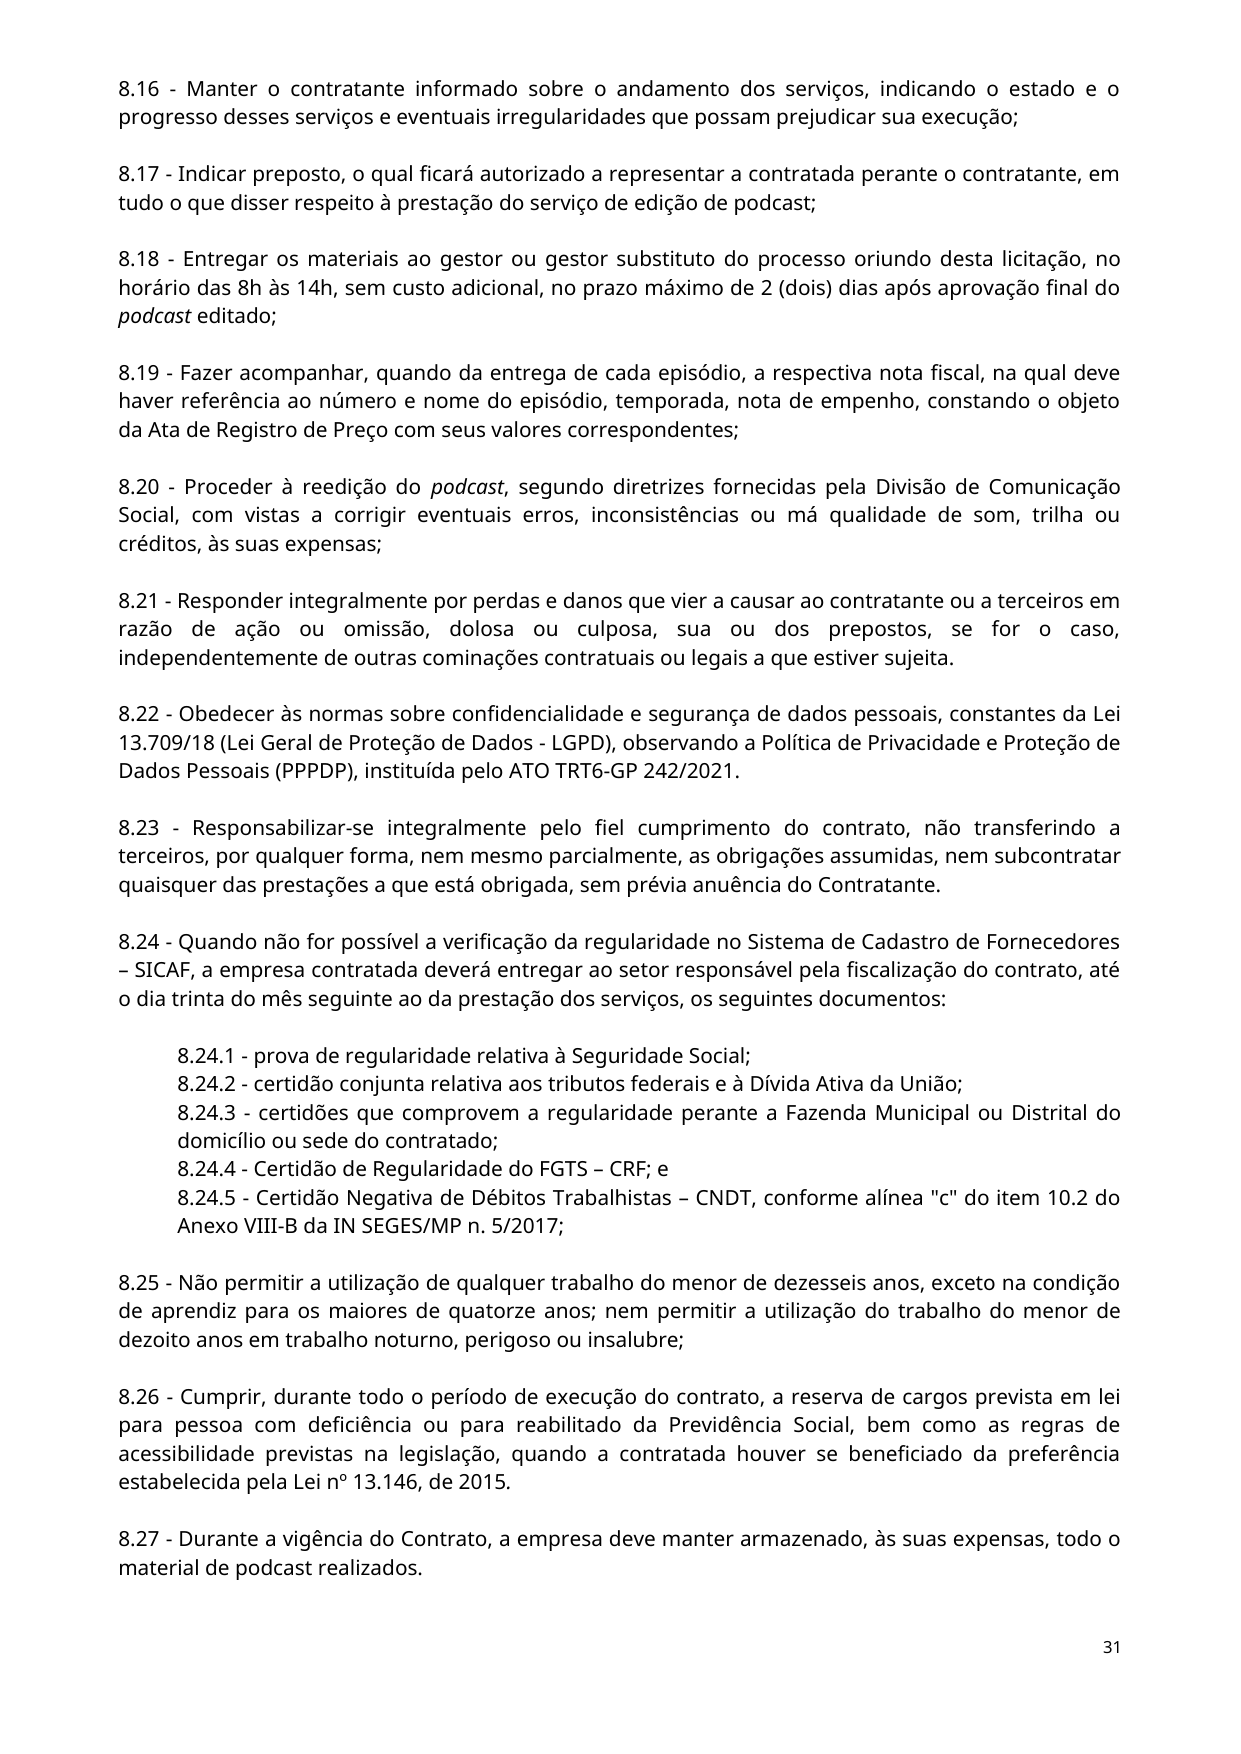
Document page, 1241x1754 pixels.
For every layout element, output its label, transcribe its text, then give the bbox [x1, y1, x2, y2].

text 8.24.2 - certidão conjunta relativa aos tributos federais e à Dívida Ativa da União; [177, 1069, 1122, 1098]
text 8.25 - Não permitir a utilização de qualquer trabalho do menor de dezesseis anos, exceto na condição de aprendiz para os maiores de quatorze anos; nem permitir a utilização do trabalho do menor de dezoito anos em trabalho noturno, perigoso ou insalubre; [118, 1268, 1122, 1353]
text 8.23 - Responsabilizar-se integralmente pelo fiel cumprimento do contrato, não transferindo a terceiros, por qualquer forma, nem mesmo parcialmente, as obrigações assumidas, nem subcontratar quaisquer das prestações a que está obrigada, sem prévia anuência do Contratante. [118, 813, 1122, 898]
text 8.19 - Fazer acompanhar, quando da entrega de cada episódio, a respectiva nota fiscal, na qual deve haver referência ao número e nome do episódio, temporada, nota de empenho, constando o objeto da Ata de Registro de Preço com seus valores correspondentes; [118, 358, 1122, 443]
text 8.22 - Obedecer às normas sobre confidencialidade e segurança de dados pessoais, constantes da Lei 13.709/18 (Lei Geral de Proteção de Dados - LGPD), observando a Política de Privacidade e Proteção de Dados Pessoais (PPPDP), instituída pelo ATO TRT6-GP 242/2021. [118, 699, 1122, 785]
text 8.24.4 - Certidão de Regularidade do FGTS – CRF; e [177, 1154, 1122, 1183]
text 8.26 - Cumprir, durante todo o período de execução do contrato, a reserva de cargos prevista em lei para pessoa com deficiência ou para reabilitado da Previdência Social, bem como as regras de acessibilidade previstas na legislação, quando a contratada houver se beneficiado da preferência estabelecida pela Lei nº 13.146, de 2015. [118, 1382, 1122, 1496]
text 8.24.1 - prova de regularidade relativa à Seguridade Social; [177, 1041, 1122, 1069]
text 8.21 - Responder integralmente por perdas e danos que vier a causar ao contratante ou a terceiros em razão de ação ou omissão, dolosa ou culposa, sua ou dos prepostos, se for o caso, independentemente de outras cominações contratuais ou legais a que estiver sujeita. [118, 586, 1122, 671]
text 8.27 - Durante a vigência do Contrato, a empresa deve manter armazenado, às suas expensas, todo o material de podcast realizados. [118, 1524, 1122, 1581]
text 8.17 - Indicar preposto, o qual ficará autorizado a representar a contratada perante o contratante, em tudo o que disser respeito à prestação do serviço de edição de podcast; [118, 159, 1122, 216]
text 8.16 - Manter o contratante informado sobre o andamento dos serviços, indicando o estado e o progresso desses serviços e eventuais irregularidades que possam prejudicar sua execução; [118, 74, 1122, 131]
text 8.24.3 - certidões que comprovem a regularidade perante a Fazenda Municipal ou Distrital do domicílio ou sede do contratado; [177, 1098, 1122, 1154]
text 8.18 - Entregar os materiais ao gestor ou gestor substituto do processo oriundo desta licitação, no horário das 8h às 14h, sem custo adicional, no prazo máximo de 2 (dois) dias após aprovação final do podcast editado; [118, 244, 1122, 330]
text 8.20 - Proceder à reedição do podcast, segundo diretrizes fornecidas pela Divisão de Comunicação Social, com vistas a corrigir eventuais erros, inconsistências ou má qualidade de som, trilha ou créditos, às suas expensas; [118, 472, 1122, 557]
text 8.24.5 - Certidão Negativa de Débitos Trabalhistas – CNDT, conforme alínea "c" do item 10.2 do Anexo VIII-B da IN SEGES/MP n. 5/2017; [177, 1183, 1122, 1240]
text 8.24 - Quando não for possível a verificação da regularidade no Sistema de Cadastro de Fornecedores – SICAF, a empresa contratada deverá entregar ao setor responsável pela fiscalização do contrato, até o dia trinta do mês seguinte ao da prestação dos serviços, os seguintes documentos: [118, 927, 1122, 1012]
